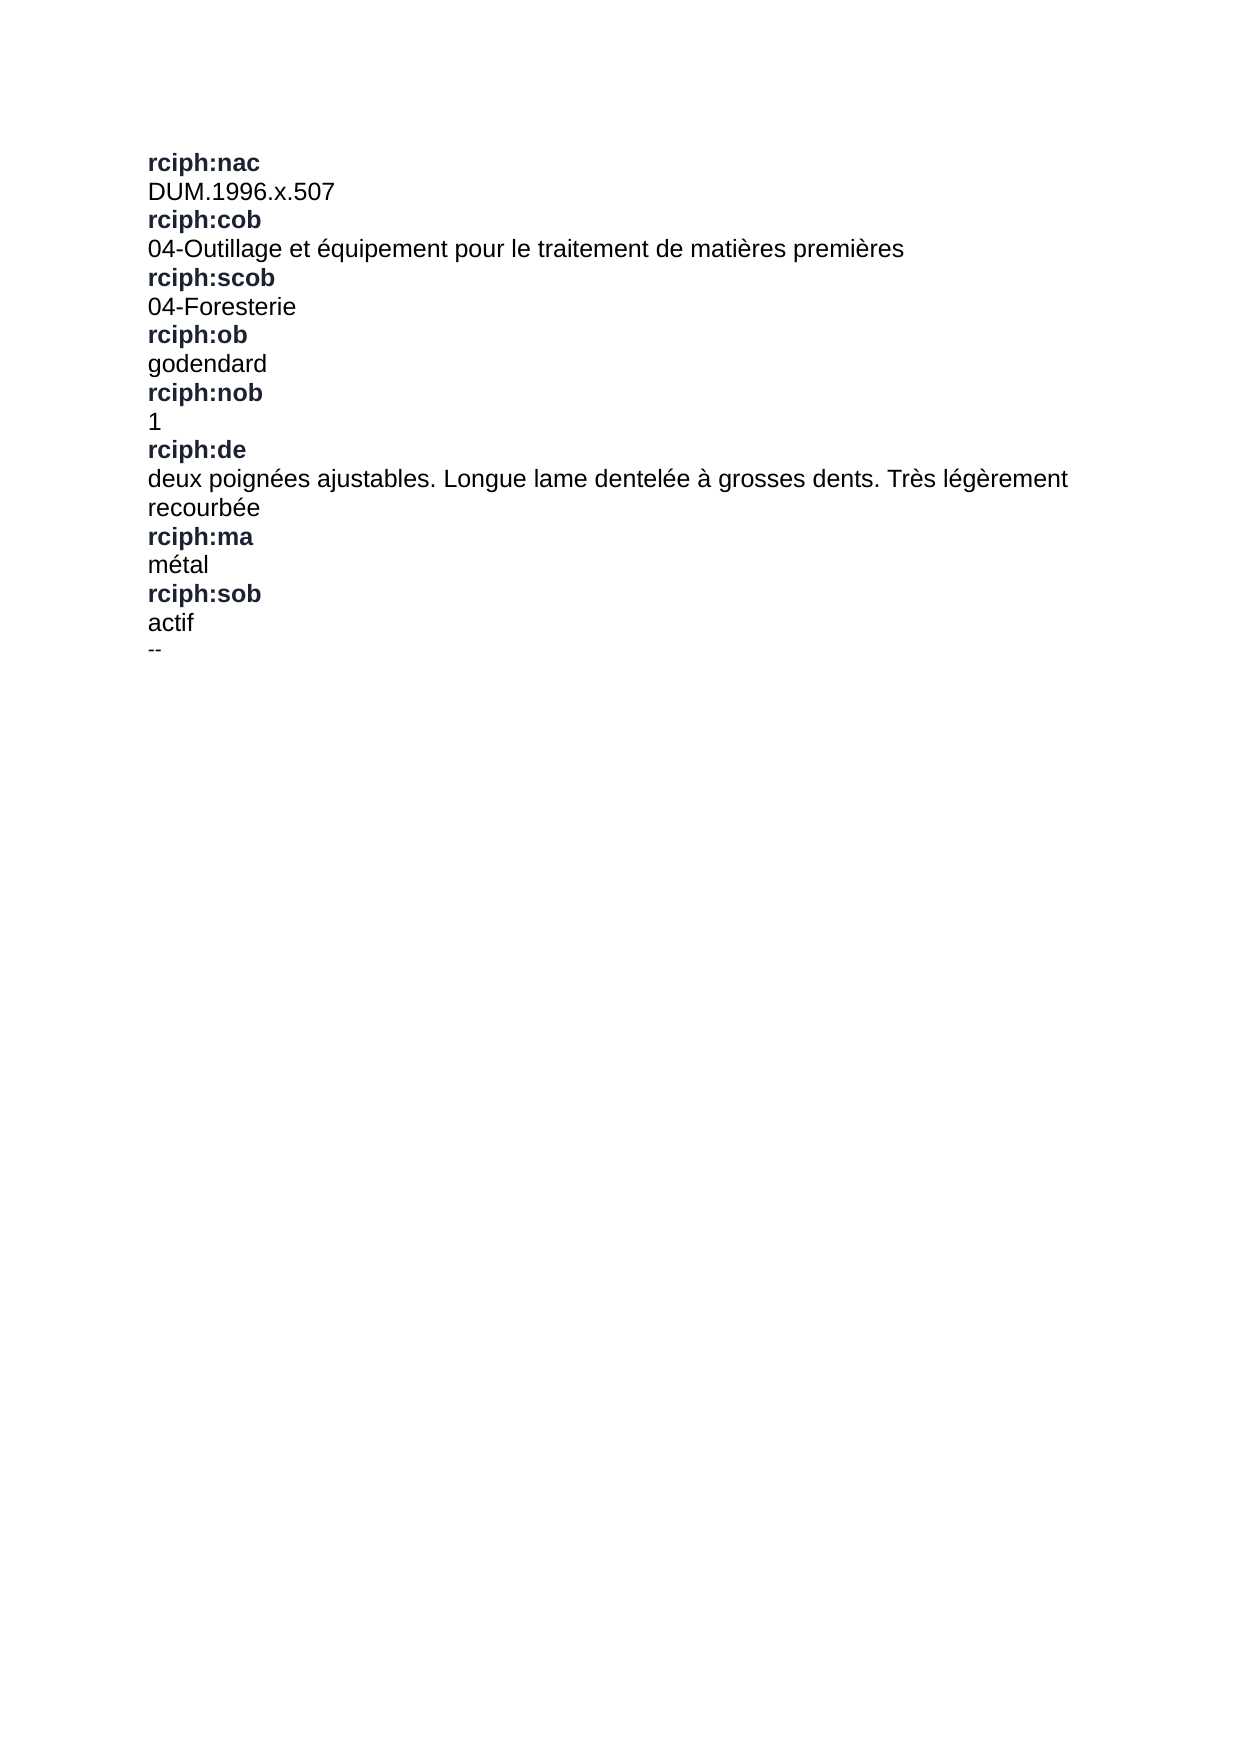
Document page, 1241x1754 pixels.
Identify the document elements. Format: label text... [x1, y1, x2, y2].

text 04-Outillage et équipement pour le traitement de matières premières [148, 234, 1092, 263]
text rciph:ma [148, 521, 1092, 550]
text rciph:scob [148, 263, 1092, 291]
text -- [148, 636, 1092, 660]
text rciph:sob [148, 579, 1092, 608]
text rciph:nob [148, 378, 1092, 406]
text rciph:ob [148, 320, 1092, 349]
text 1 [148, 406, 1092, 435]
text rciph:cob [148, 205, 1092, 234]
text rciph:nac [148, 148, 1092, 176]
text godendard [148, 349, 1092, 378]
text rciph:de [148, 435, 1092, 464]
text métal [148, 550, 1092, 579]
text 04-Foresterie [148, 291, 1092, 320]
text deux poignées ajustables. Longue lame dentelée à grosses dents. Très légèrement recourbée [148, 464, 1092, 521]
text actif [148, 608, 1092, 636]
text DUM.1996.x.507 [148, 176, 1092, 205]
